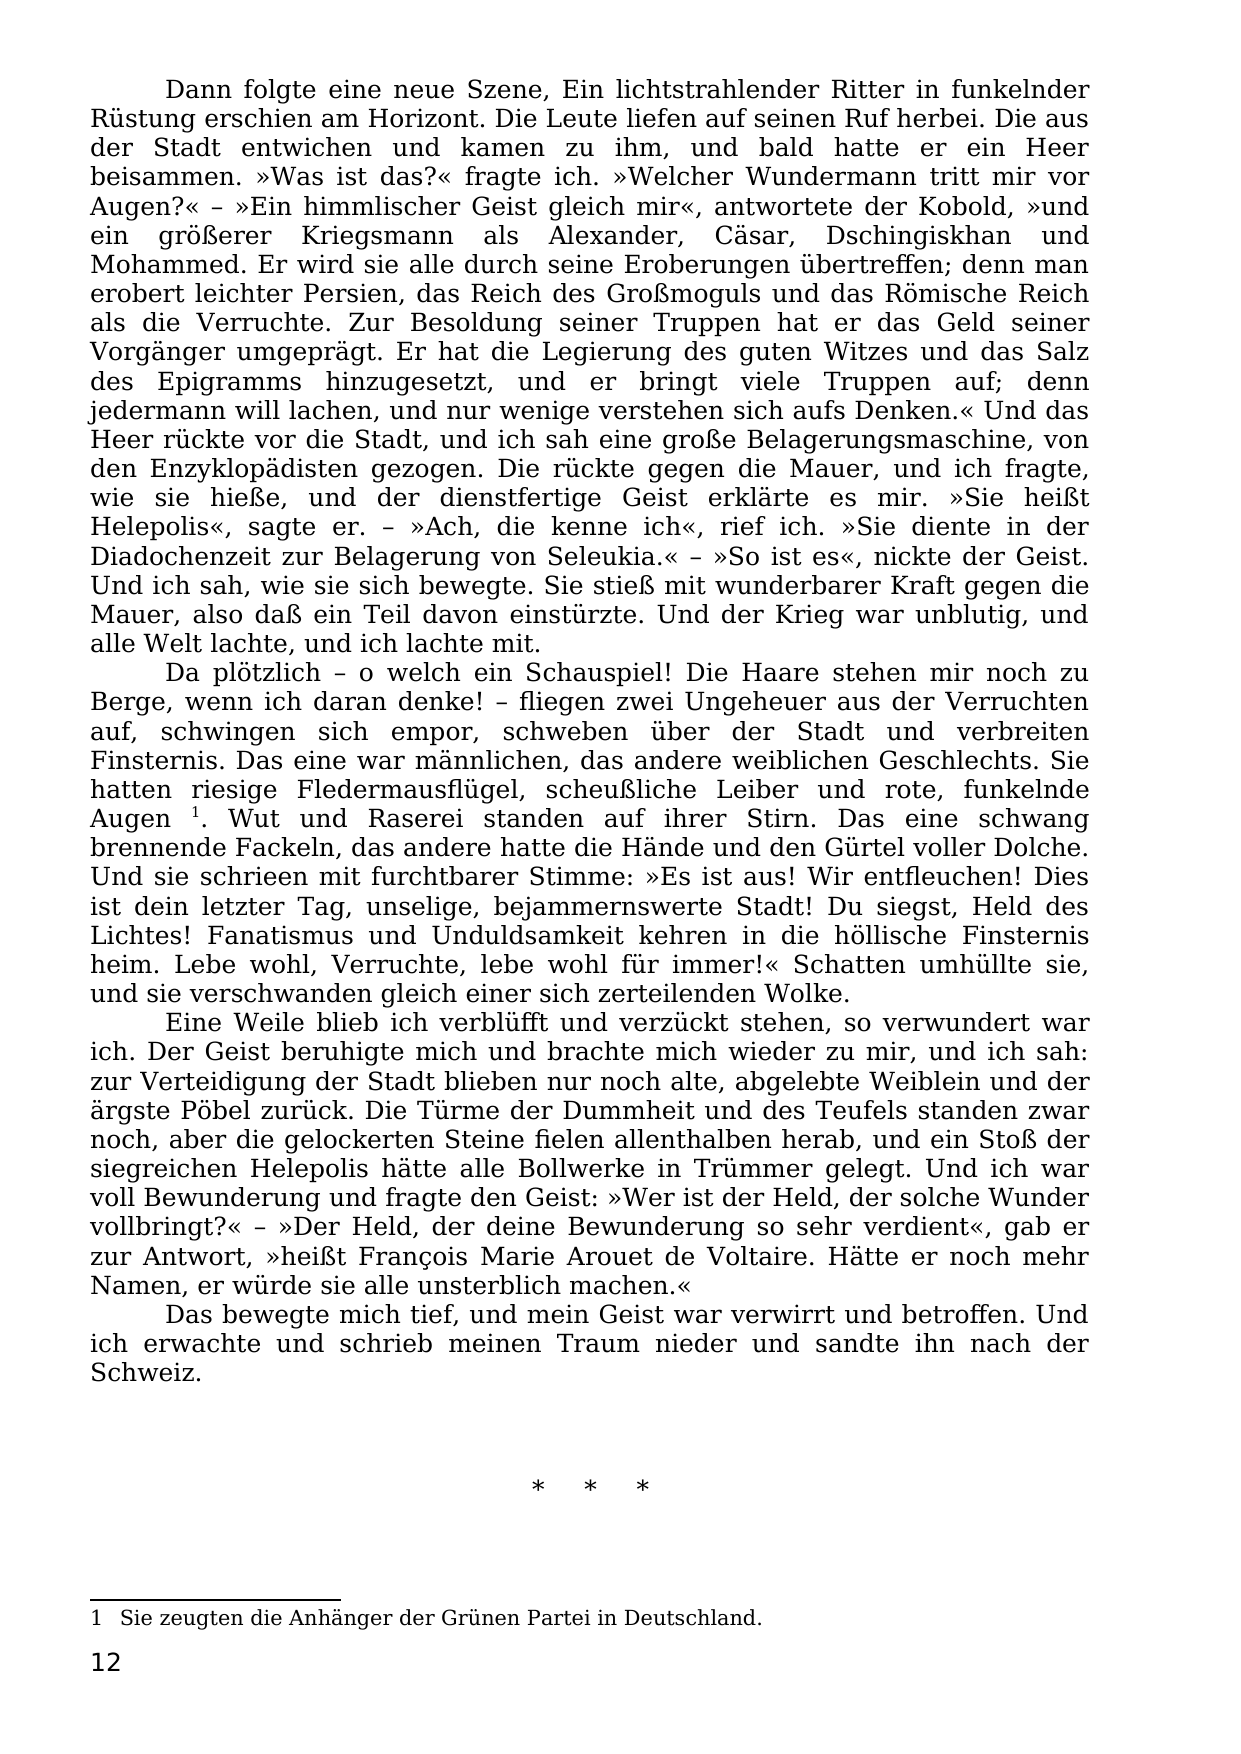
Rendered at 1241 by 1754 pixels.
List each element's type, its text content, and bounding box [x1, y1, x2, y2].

text * * * [90, 1475, 1091, 1504]
text Sie zeugten die Anhänger der Grünen Partei in Deutschland. [90, 1606, 1091, 1631]
text Eine Weile blieb ich verblüfft und verzückt stehen, so verwundert war ich. Der Geist beruhigte mich und brachte mich wieder zu mir, und ich sah: zur Verteidigung der Stadt blieben nur noch alte, abgelebte Weiblein und der ärgste Pöbel zurück. Die Türme der Dummheit und des Teufels standen zwar noch, aber die gelockerten Steine fielen allenthalben herab, und ein Stoß der siegreichen Helepolis hätte alle Bollwerke in Trümmer gelegt. Und ich war voll Bewunderung und fragte den Geist: »Wer ist der Held, der solche Wunder vollbringt?« – »Der Held, der deine Bewunderung so sehr verdient«, gab er zur Antwort, »heißt François Marie Arouet de Voltaire. Hätte er noch mehr Namen, er würde sie alle unsterblich machen.« [90, 1008, 1091, 1300]
text Dann folgte eine neue Szene, Ein lichtstrahlender Ritter in funkelnder Rüstung erschien am Horizont. Die Leute liefen auf seinen Ruf herbei. Die aus der Stadt entwichen und kamen zu ihm, und bald hatte er ein Heer beisammen. »Was ist das?« fragte ich. »Welcher Wundermann tritt mir vor Augen?« – »Ein himmlischer Geist gleich mir«, antwortete der Kobold, »und ein größerer Kriegsmann als Alexander, Cäsar, Dschingiskhan und Mohammed. Er wird sie alle durch seine Eroberungen übertreffen; denn man erobert leichter Persien, das Reich des Großmoguls und das Römische Reich als die Verruchte. Zur Besoldung seiner Truppen hat er das Geld seiner Vorgänger umgeprägt. Er hat die Legierung des guten Witzes und das Salz des Epigramms hinzugesetzt, und er bringt viele Truppen auf; denn jedermann will lachen, und nur wenige verstehen sich aufs Denken.« Und das Heer rückte vor die Stadt, und ich sah eine große Belagerungsmaschine, von den Enzyklopädisten gezogen. Die rückte gegen die Mauer, und ich fragte, wie sie hieße, und der dienstfertige Geist erklärte es mir. »Sie heißt Helepolis«, sagte er. – »Ach, die kenne ich«, rief ich. »Sie diente in der Diadochenzeit zur Belagerung von Seleukia.« – »So ist es«, nickte der Geist. Und ich sah, wie sie sich bewegte. Sie stieß mit wunderbarer Kraft gegen die Mauer, also daß ein Teil davon einstürzte. Und der Krieg war unblutig, und alle Welt lachte, und ich lachte mit. [90, 75, 1091, 658]
text Da plötzlich – o welch ein Schauspiel! Die Haare stehen mir noch zu Berge, wenn ich daran denke! – fliegen zwei Ungeheuer aus der Verruchten auf, schwingen sich empor, schweben über der Stadt und verbreiten Finsternis. Das eine war männlichen, das andere weiblichen Geschlechts. Sie hatten riesige Fledermausflügel, scheußliche Leiber und rote, funkelnde Augen . Wut und Raserei standen auf ihrer Stirn. Das eine schwang brennende Fackeln, das andere hatte die Hände und den Gürtel voller Dolche. Und sie schrieen mit furchtbarer Stimme: »Es ist aus! Wir entfleuchen! Dies ist dein letzter Tag, unselige, bejammernswerte Stadt! Du siegst, Held des Lichtes! Fanatismus und Unduldsamkeit kehren in die höllische Finsternis heim. Lebe wohl, Verruchte, lebe wohl für immer!« Schatten umhüllte sie, und sie verschwanden gleich einer sich zerteilenden Wolke. [90, 658, 1091, 1008]
text Das bewegte mich tief, und mein Geist war verwirrt und betroffen. Und ich erwachte und schrieb meinen Traum nieder und sandte ihn nach der Schweiz. [90, 1300, 1091, 1387]
